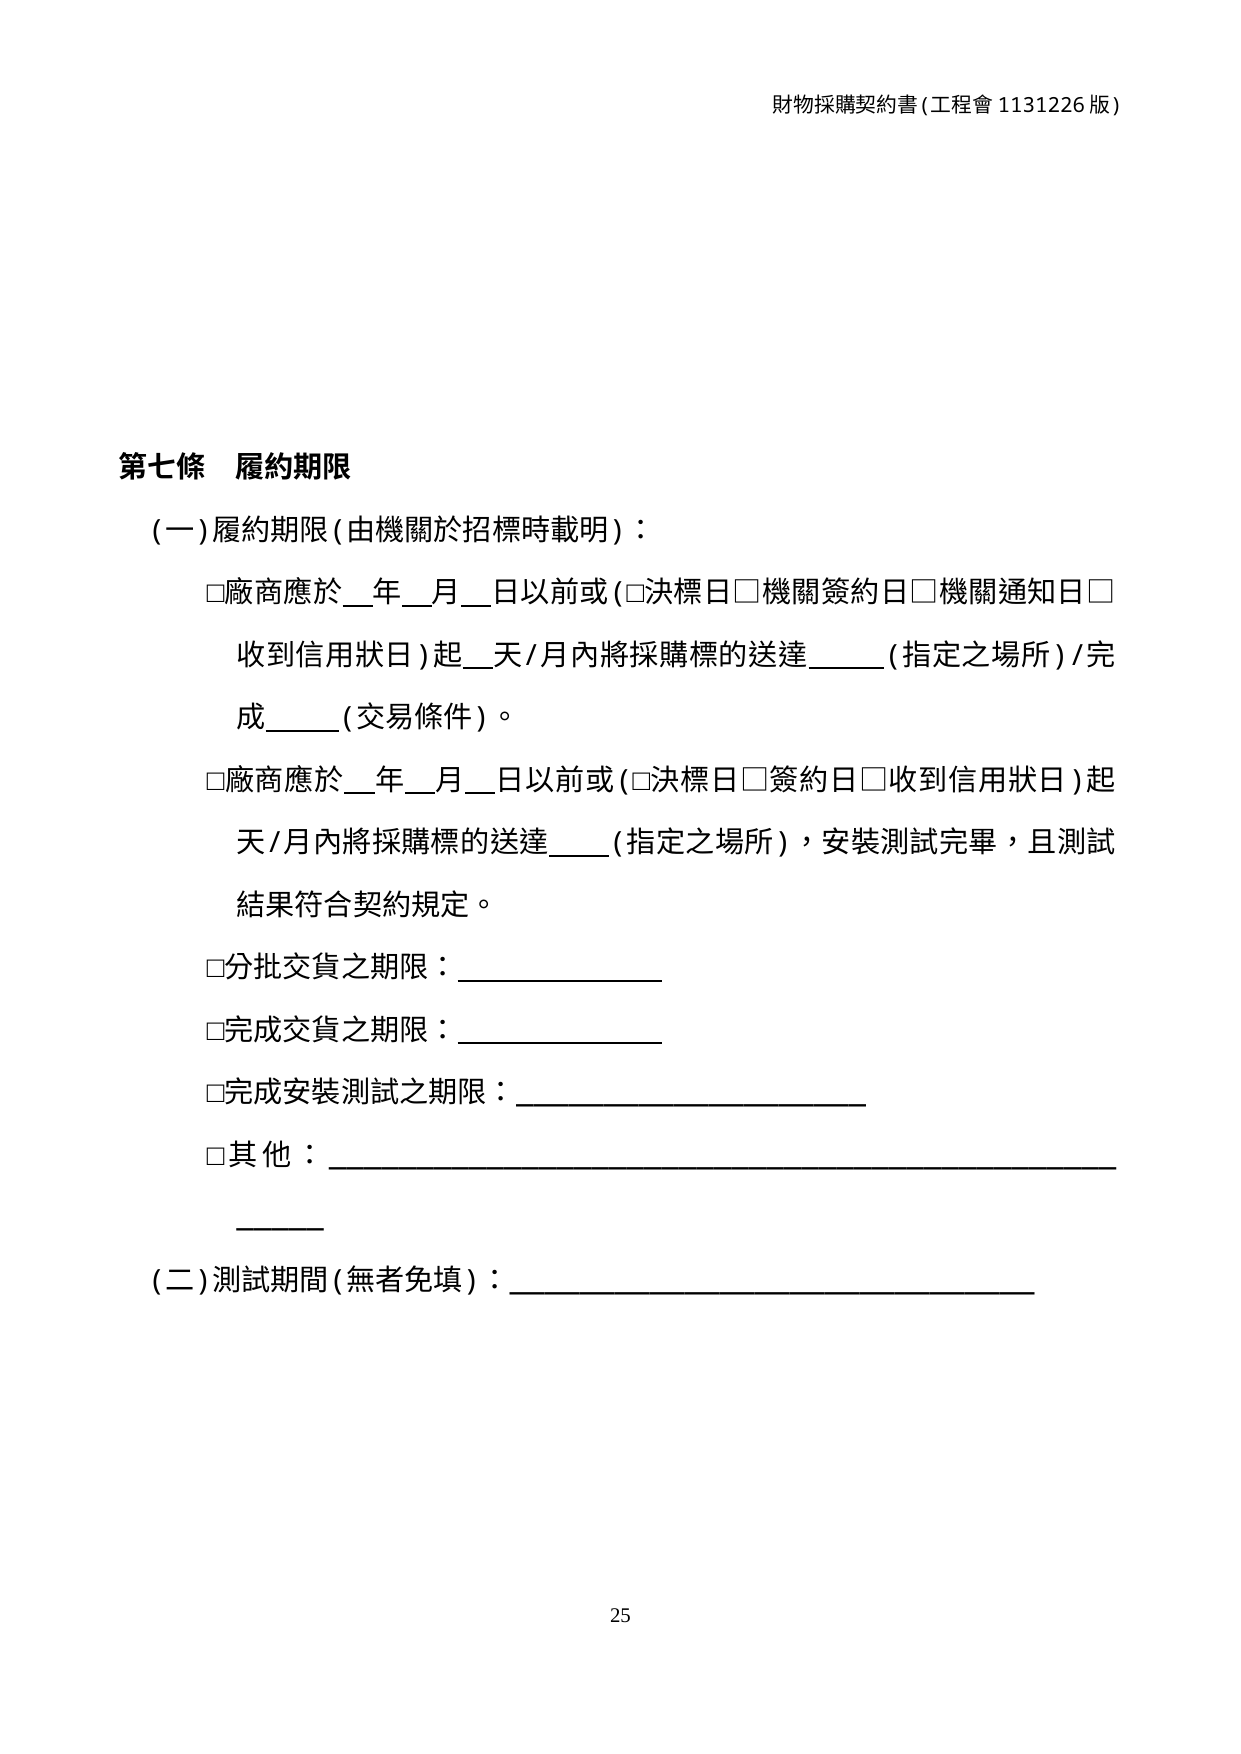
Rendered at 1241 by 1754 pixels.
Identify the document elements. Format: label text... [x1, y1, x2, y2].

text □廠商應於 年 月 日以前或(□決標日□機關簽約日□機關通知日□收到信用狀日)起 天/月內將採購標的送達 (指定之場所)/完成 (交易條件)。 [207, 548, 1116, 736]
text □分批交貨之期限： [207, 923, 1116, 986]
text □完成交貨之期限： [207, 986, 1116, 1048]
text □廠商應於 年 月 日以前或(□決標日□簽約日□收到信用狀日)起 天/月內將採購標的送達 (指定之場所)，安裝測試完畢，且測試結果符合契約規定。 [207, 736, 1116, 923]
text 第七條 履約期限 [118, 423, 1122, 486]
text □完成安裝測試之期限：____________________ [207, 1048, 1116, 1111]
text (二)測試期間(無者免填)：______________________________ [148, 1236, 1122, 1298]
text □其他：__________________________________________________ [207, 1111, 1116, 1236]
text (一)履約期限(由機關於招標時載明)： [148, 486, 1122, 548]
